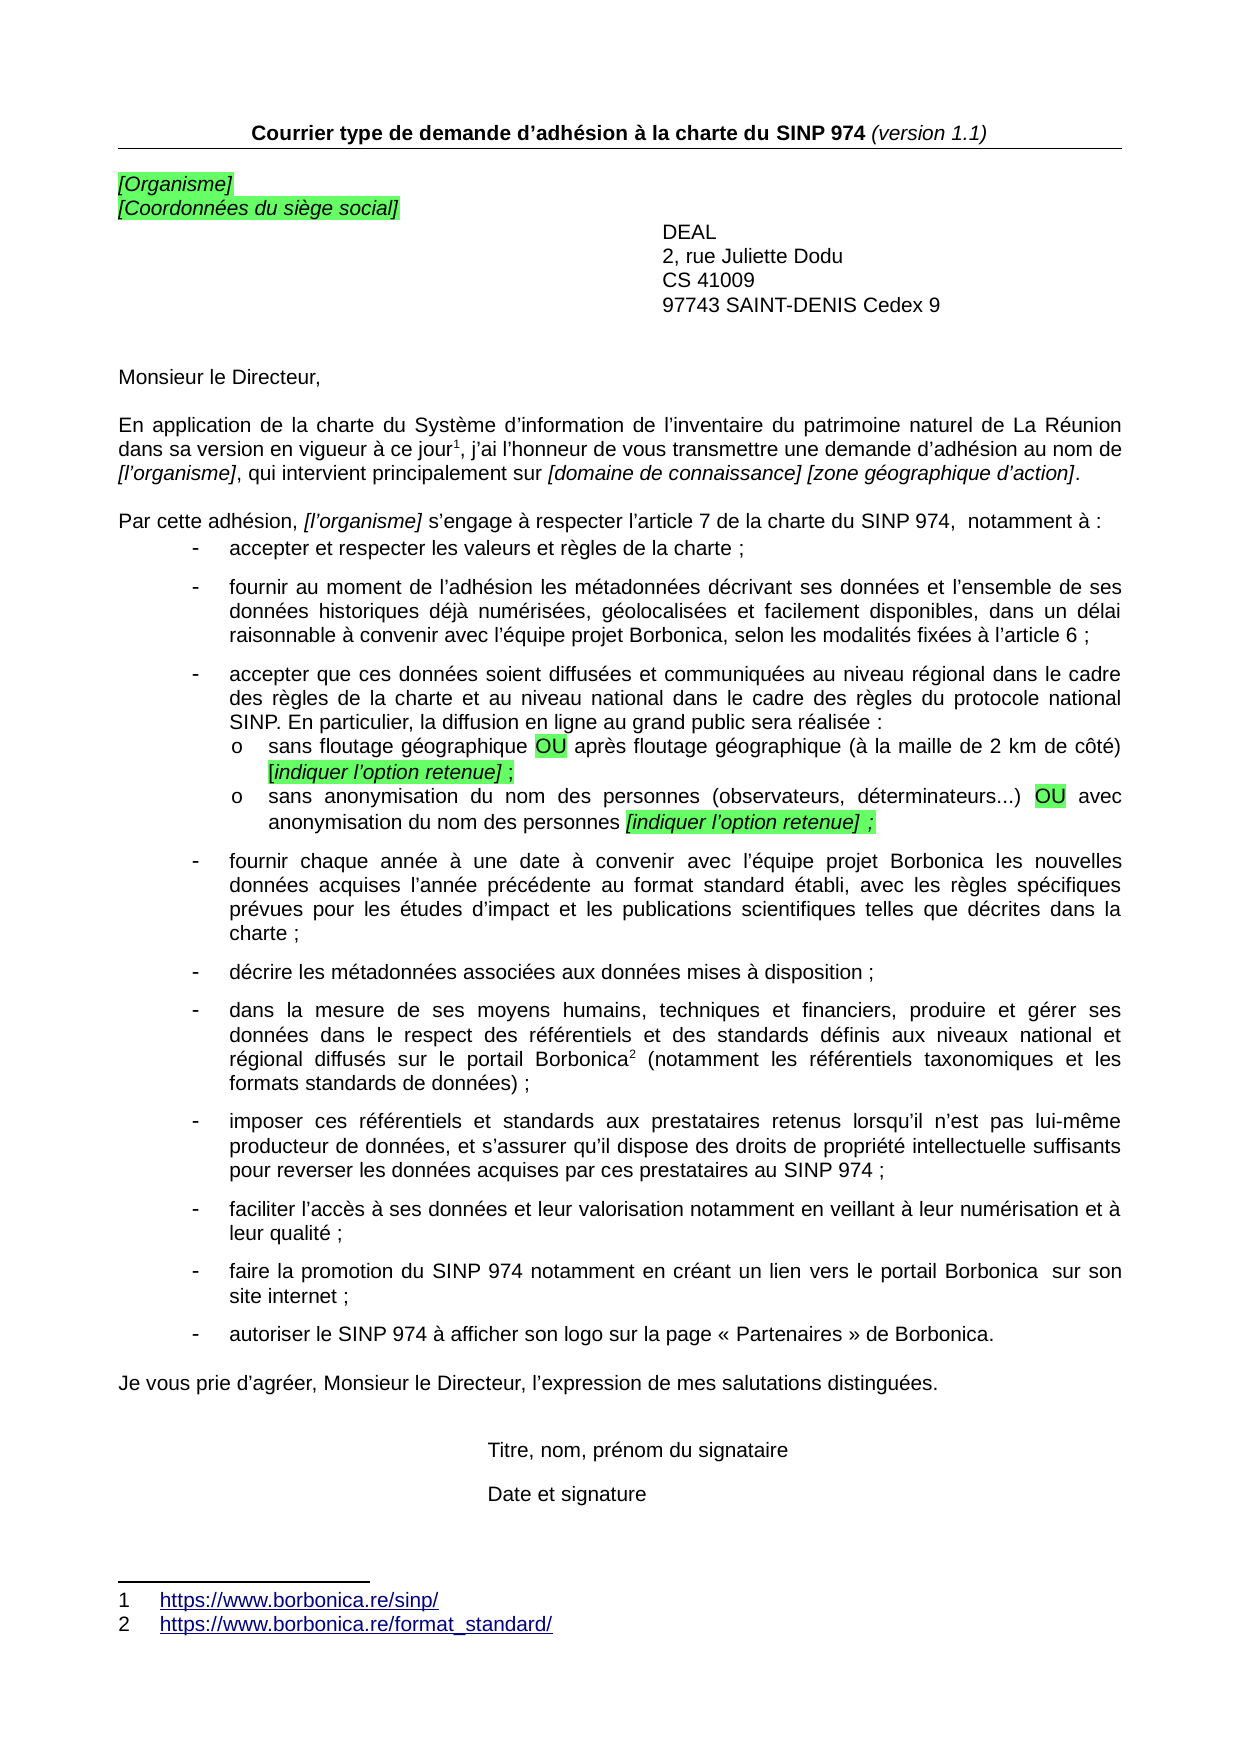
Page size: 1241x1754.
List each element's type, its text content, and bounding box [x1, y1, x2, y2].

list sans floutage géographique OU après floutage géographique (à la maille de 2 km de côté) [indiquer l’option retenue] ; [231, 734, 1122, 784]
text DEAL [662, 220, 1122, 244]
list sans anonymisation du nom des personnes (observateurs, déterminateurs...) OU avec anonymisation du nom des personnes [indiquer l’option retenue] ; [231, 784, 1122, 834]
list accepter que ces données soient diffusées et communiquées au niveau régional dans le cadre des règles de la charte et au niveau national dans le cadre des règles du protocole national SINP. En particulier, la diffusion en ligne au grand public sera réalisée : [192, 659, 1122, 734]
list accepter et respecter les valeurs et règles de la charte ; [192, 533, 1122, 560]
text Je vous prie d’agréer, Monsieur le Directeur, l’expression de mes salutations distinguées. [118, 1371, 1122, 1395]
text Par cette adhésion, [l’organisme] s’engage à respecter l’article 7 de la charte du SINP 974, notamment à : [118, 509, 1122, 533]
list fournir au moment de l’adhésion les métadonnées décrivant ses données et l’ensemble de ses données historiques déjà numérisées, géolocalisées et facilement disponibles, dans un délai raisonnable à convenir avec l’équipe projet Borbonica, selon les modalités fixées à l’article 6 ; [192, 572, 1122, 647]
text https://www.borbonica.re/sinp/ [118, 1588, 1122, 1612]
text 97743 SAINT-DENIS Cedex 9 [662, 292, 1122, 317]
list autoriser le SINP 974 à afficher son logo sur la page « Partenaires » de Borbonica. [192, 1320, 1122, 1347]
list faire la promotion du SINP 974 notamment en créant un lien vers le portail Borbonica sur son site internet ; [192, 1257, 1122, 1308]
list décrire les métadonnées associées aux données mises à disposition ; [192, 957, 1122, 984]
list imposer ces référentiels et standards aux prestataires retenus lorsqu’il n’est pas lui-même producteur de données, et s’assurer qu’il dispose des droits de propriété intellectuelle suffisants pour reverser les données acquises par ces prestataires au SINP 974 ; [192, 1107, 1122, 1182]
list faciliter l’accès à ses données et leur valorisation notamment en veillant à leur numérisation et à leur qualité ; [192, 1194, 1122, 1245]
subtitle Courrier type de demande d’adhésion à la charte du SINP 974 (version 1.1) [118, 118, 1122, 148]
text 2, rue Juliette Dodu [662, 244, 1122, 268]
text [Organisme] [118, 172, 1122, 196]
text Monsieur le Directeur, [118, 365, 1122, 389]
text [Coordonnées du siège social] [118, 196, 1122, 220]
text Date et signature [118, 1482, 1122, 1506]
text Titre, nom, prénom du signataire [118, 1438, 1122, 1462]
list fournir chaque année à une date à convenir avec l’équipe projet Borbonica les nouvelles données acquises l’année précédente au format standard établi, avec les règles spécifiques prévues pour les études d’impact et les publications scientifiques telles que décrites dans la charte ; [192, 846, 1122, 945]
text En application de la charte du Système d’information de l’inventaire du patrimoine naturel de La Réunion dans sa version en vigueur à ce jour, j’ai l’honneur de vous transmettre une demande d’adhésion au nom de [l’organisme], qui intervient principalement sur [domaine de connaissance] [zone géographique d’action]. [118, 413, 1122, 485]
text CS 41009 [662, 268, 1122, 292]
list dans la mesure de ses moyens humains, techniques et financiers, produire et gérer ses données dans le respect des référentiels et des standards définis aux niveaux national et régional diffusés sur le portail Borbonica (notamment les référentiels taxonomiques et les formats standards de données) ; [192, 996, 1122, 1095]
list https://www.borbonica.re/format_standard/ [118, 1612, 1122, 1636]
